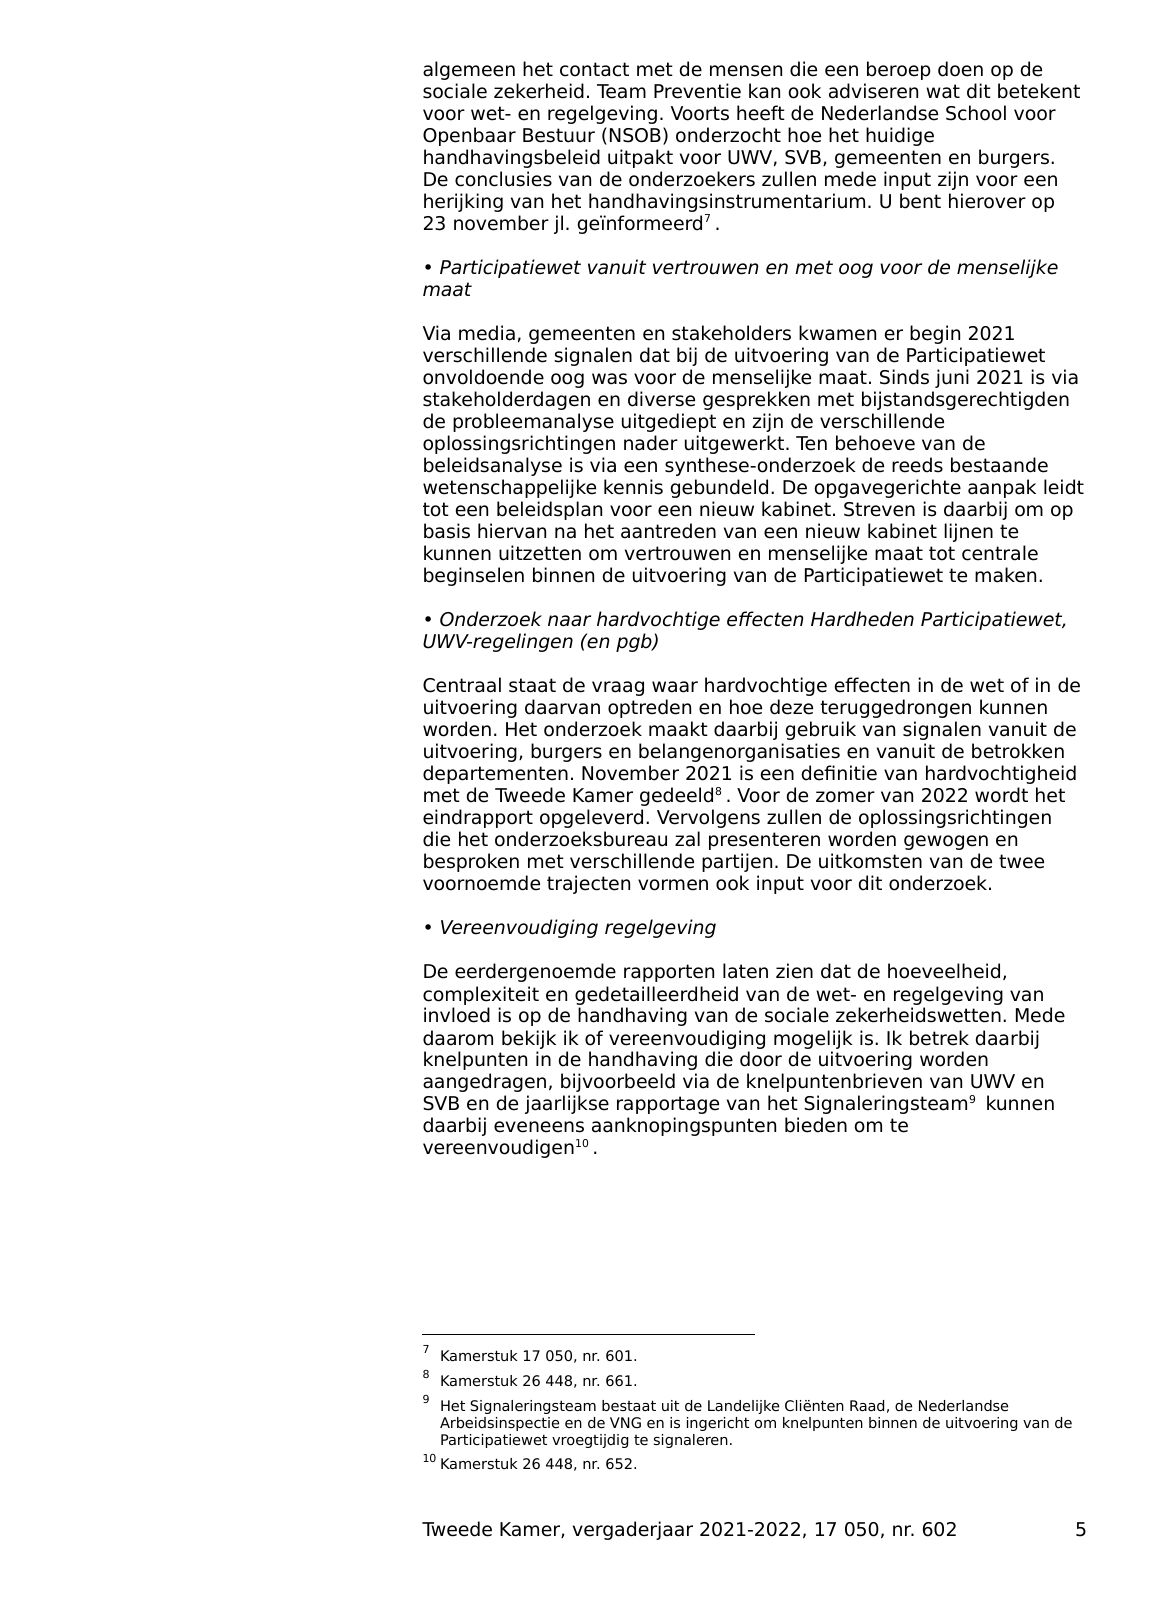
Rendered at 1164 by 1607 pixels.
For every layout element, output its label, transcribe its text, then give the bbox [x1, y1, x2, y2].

text Kamerstuk 17 050, nr. 601. [422, 1343, 1087, 1366]
subtitle • Onderzoek naar hardvochtige effecten Hardheden Participatiewet, UWV-regelingen (en pgb) [422, 609, 1087, 653]
text Het Signaleringsteam bestaat uit de Landelijke Cliënten Raad, de Nederlandse Arbeidsinspectie en de VNG en is ingericht om knelpunten binnen de uitvoering van de Participatiewet vroegtijdig te signaleren. [422, 1393, 1087, 1449]
text Centraal staat de vraag waar hardvochtige effecten in de wet of in de uitvoering daarvan optreden en hoe deze teruggedrongen kunnen worden. Het onderzoek maakt daarbij gebruik van signalen vanuit de uitvoering, burgers en belangenorganisaties en vanuit de betrokken departementen. November 2021 is een definitie van hardvochtigheid met de Tweede Kamer gedeeld. Voor de zomer van 2022 wordt het eindrapport opgeleverd. Vervolgens zullen de oplossingsrichtingen die het onderzoeksbureau zal presenteren worden gewogen en besproken met verschillende partijen. De uitkomsten van de twee voornoemde trajecten vormen ook input voor dit onderzoek. [422, 675, 1087, 895]
subtitle • Vereenvoudiging regelgeving [422, 917, 1087, 939]
text Via media, gemeenten en stakeholders kwamen er begin 2021 verschillende signalen dat bij de uitvoering van de Participatiewet onvoldoende oog was voor de menselijke maat. Sinds juni 2021 is via stakeholderdagen en diverse gesprekken met bijstandsgerechtigden de probleemanalyse uitgediept en zijn de verschillende oplossingsrichtingen nader uitgewerkt. Ten behoeve van de beleidsanalyse is via een synthese-onderzoek de reeds bestaande wetenschappelijke kennis gebundeld. De opgavegerichte aanpak leidt tot een beleidsplan voor een nieuw kabinet. Streven is daarbij om op basis hiervan na het aantreden van een nieuw kabinet lijnen te kunnen uitzetten om vertrouwen en menselijke maat tot centrale beginselen binnen de uitvoering van de Participatiewet te maken. [422, 323, 1087, 587]
text Kamerstuk 26 448, nr. 661. [422, 1368, 1087, 1391]
text algemeen het contact met de mensen die een beroep doen op de sociale zekerheid. Team Preventie kan ook adviseren wat dit betekent voor wet- en regelgeving. Voorts heeft de Nederlandse School voor Openbaar Bestuur (NSOB) onderzocht hoe het huidige handhavingsbeleid uitpakt voor UWV, SVB, gemeenten en burgers. De conclusies van de onderzoekers zullen mede input zijn voor een herijking van het handhavingsinstrumentarium. U bent hierover op 23 november jl. geïnformeerd. [422, 59, 1087, 235]
text De eerdergenoemde rapporten laten zien dat de hoeveelheid, complexiteit en gedetailleerdheid van de wet- en regelgeving van invloed is op de handhaving van de sociale zekerheidswetten. Mede daarom bekijk ik of vereenvoudiging mogelijk is. Ik betrek daarbij knelpunten in de handhaving die door de uitvoering worden aangedragen, bijvoorbeeld via de knelpuntenbrieven van UWV en SVB en de jaarlijkse rapportage van het Signaleringsteam kunnen daarbij eveneens aanknopingspunten bieden om te vereenvoudigen. [422, 961, 1087, 1159]
text Kamerstuk 26 448, nr. 652. [422, 1452, 1087, 1474]
subtitle • Participatiewet vanuit vertrouwen en met oog voor de menselijke maat [422, 257, 1087, 301]
